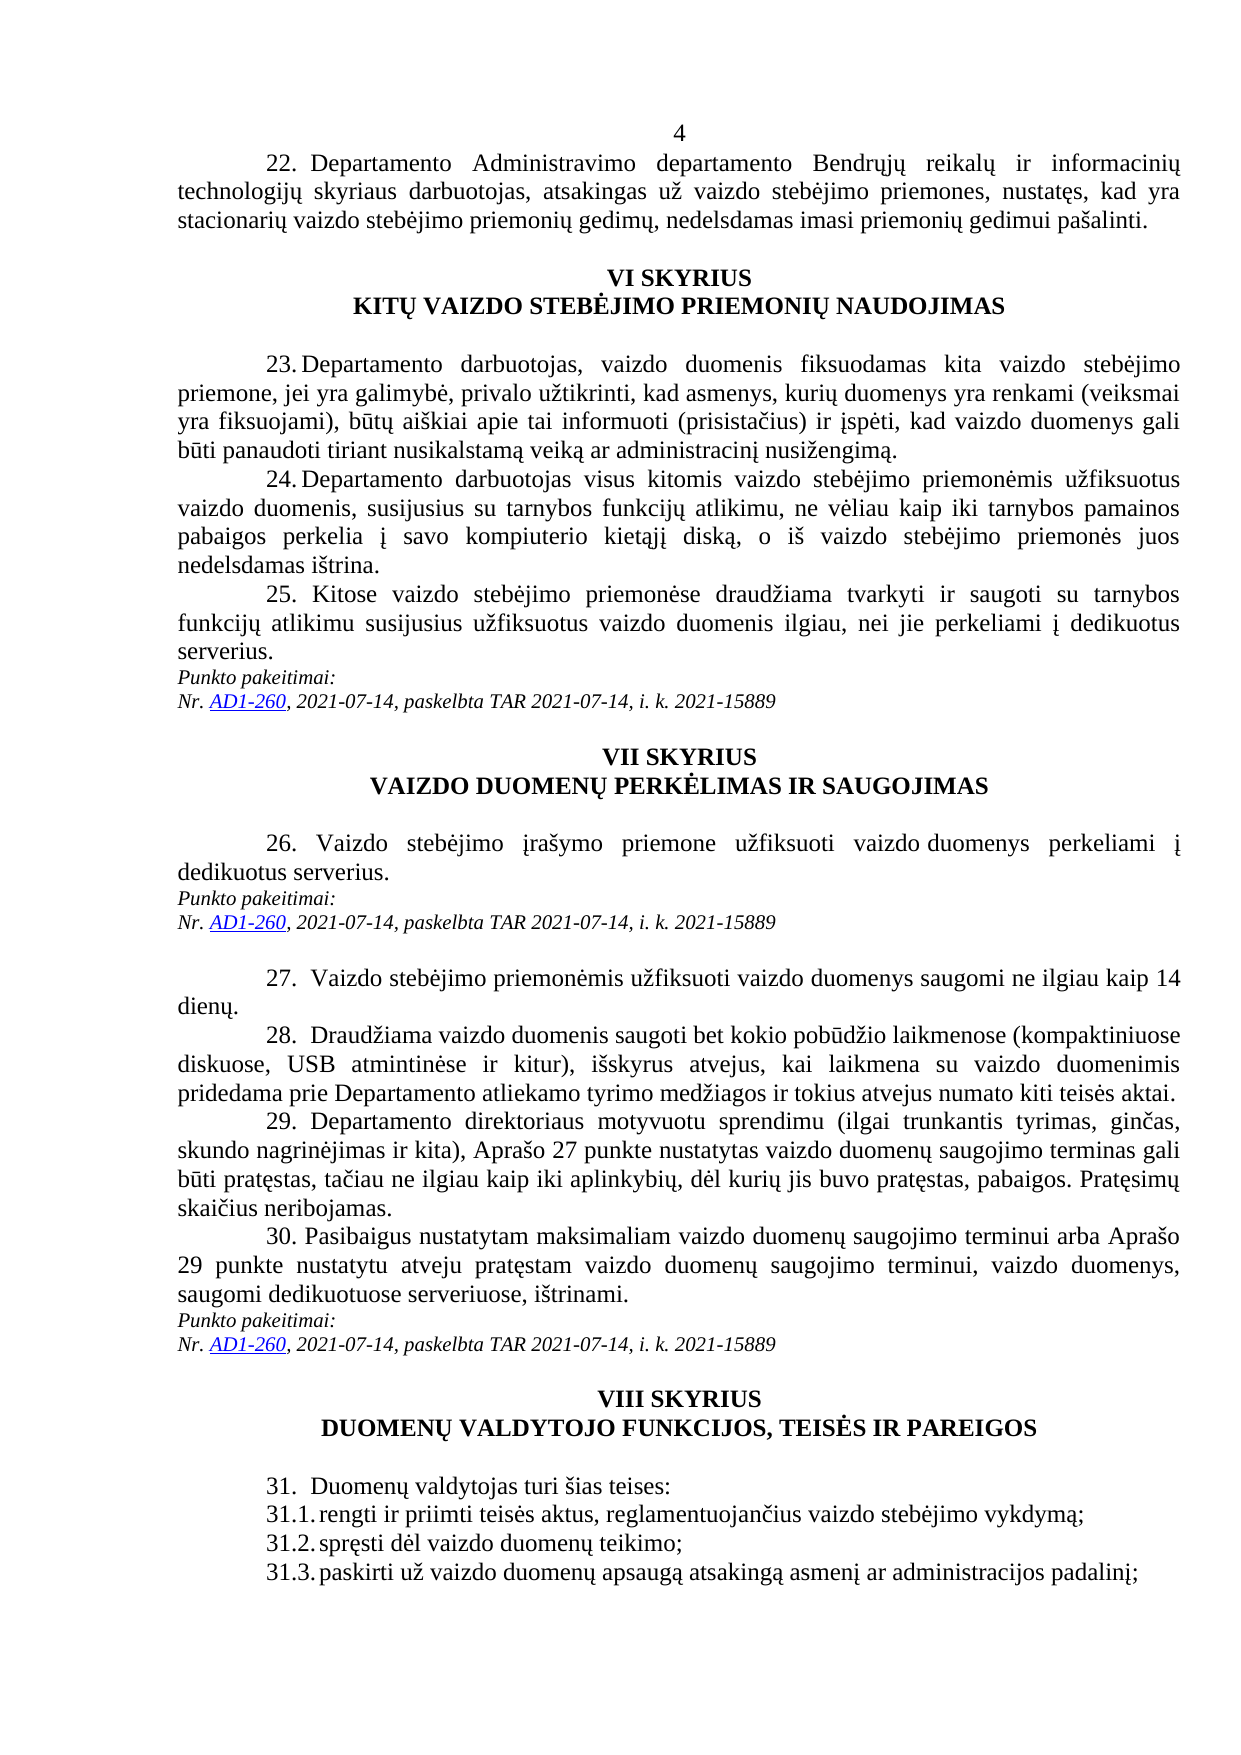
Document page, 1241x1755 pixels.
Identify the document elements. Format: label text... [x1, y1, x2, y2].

text 28. Draudžiama vaizdo duomenis saugoti bet kokio pobūdžio laikmenose (kompaktiniuose diskuose, USB atmintinėse ir kitur), išskyrus atvejus, kai laikmena su vaizdo duomenimis pridedama prie Departamento atliekamo tyrimo medžiagos ir tokius atvejus numato kiti teisės aktai. [177, 1020, 1181, 1106]
text VI SKYRIUS [177, 263, 1181, 291]
text Nr. AD1-260, 2021-07-14, paskelbta TAR 2021-07-14, i. k. 2021-15889 [177, 689, 1181, 713]
text 29. Departamento direktoriaus motyvuotu sprendimu (ilgai trunkantis tyrimas, ginčas, skundo nagrinėjimas ir kita), Aprašo 27 punkte nustatytas vaizdo duomenų saugojimo terminas gali būti pratęstas, tačiau ne ilgiau kaip iki aplinkybių, dėl kurių jis buvo pratęstas, pabaigos. Pratęsimų skaičius neribojamas. [177, 1106, 1181, 1221]
text 30. Pasibaigus nustatytam maksimaliam vaizdo duomenų saugojimo terminui arba Aprašo 29 punkte nustatytu atveju pratęstam vaizdo duomenų saugojimo terminui, vaizdo duomenys, saugomi dedikuotuose serveriuose, ištrinami. [177, 1221, 1181, 1308]
text 26. Vaizdo stebėjimo įrašymo priemone užfiksuoti vaizdo duomenys perkeliami į dedikuotus serverius. [177, 828, 1181, 886]
text Nr. AD1-260, 2021-07-14, paskelbta TAR 2021-07-14, i. k. 2021-15889 [177, 910, 1181, 934]
text 31.2. spręsti dėl vaizdo duomenų teikimo; [177, 1528, 1181, 1557]
text VII SKYRIUS [177, 742, 1181, 771]
text 27. Vaizdo stebėjimo priemonėmis užfiksuoti vaizdo duomenys saugomi ne ilgiau kaip 14 dienų. [177, 963, 1181, 1020]
text KITŲ VAIZDO STEBĖJIMO PRIEMONIŲ NAUDOJIMAS [177, 291, 1181, 320]
text 25. Kitose vaizdo stebėjimo priemonėse draudžiama tvarkyti ir saugoti su tarnybos funkcijų atlikimu susijusius užfiksuotus vaizdo duomenis ilgiau, nei jie perkeliami į dedikuotus serverius. [177, 579, 1181, 665]
text 24. Departamento darbuotojas visus kitomis vaizdo stebėjimo priemonėmis užfiksuotus vaizdo duomenis, susijusius su tarnybos funkcijų atlikimu, ne vėliau kaip iki tarnybos pamainos pabaigos perkelia į savo kompiuterio kietąjį diską, o iš vaizdo stebėjimo priemonės juos nedelsdamas ištrina. [177, 464, 1181, 579]
text Punkto pakeitimai: [177, 886, 1181, 910]
text 31.3. paskirti už vaizdo duomenų apsaugą atsakingą asmenį ar administracijos padalinį; [177, 1557, 1181, 1586]
text 31. Duomenų valdytojas turi šias teises: [177, 1471, 1181, 1499]
text DUOMENŲ VALDYTOJO FUNKCIJOS, TEISĖS IR PAREIGOS [177, 1413, 1181, 1442]
text 31.1. rengti ir priimti teisės aktus, reglamentuojančius vaizdo stebėjimo vykdymą; [177, 1499, 1181, 1528]
text Punkto pakeitimai: [177, 665, 1181, 689]
text VAIZDO DUOMENŲ PERKĖLIMAS IR SAUGOJIMAS [177, 771, 1181, 799]
text 23. Departamento darbuotojas, vaizdo duomenis fiksuodamas kita vaizdo stebėjimo priemone, jei yra galimybė, privalo užtikrinti, kad asmenys, kurių duomenys yra renkami (veiksmai yra fiksuojami), būtų aiškiai apie tai informuoti (prisistačius) ir įspėti, kad vaizdo duomenys gali būti panaudoti tiriant nusikalstamą veiką ar administracinį nusižengimą. [177, 349, 1181, 464]
text VIII SKYRIUS [177, 1384, 1181, 1413]
text 22. Departamento Administravimo departamento Bendrųjų reikalų ir informacinių technologijų skyriaus darbuotojas, atsakingas už vaizdo stebėjimo priemones, nustatęs, kad yra stacionarių vaizdo stebėjimo priemonių gedimų, nedelsdamas imasi priemonių gedimui pašalinti. [177, 148, 1181, 234]
text Punkto pakeitimai: [177, 1308, 1181, 1332]
text Nr. AD1-260, 2021-07-14, paskelbta TAR 2021-07-14, i. k. 2021-15889 [177, 1332, 1181, 1356]
